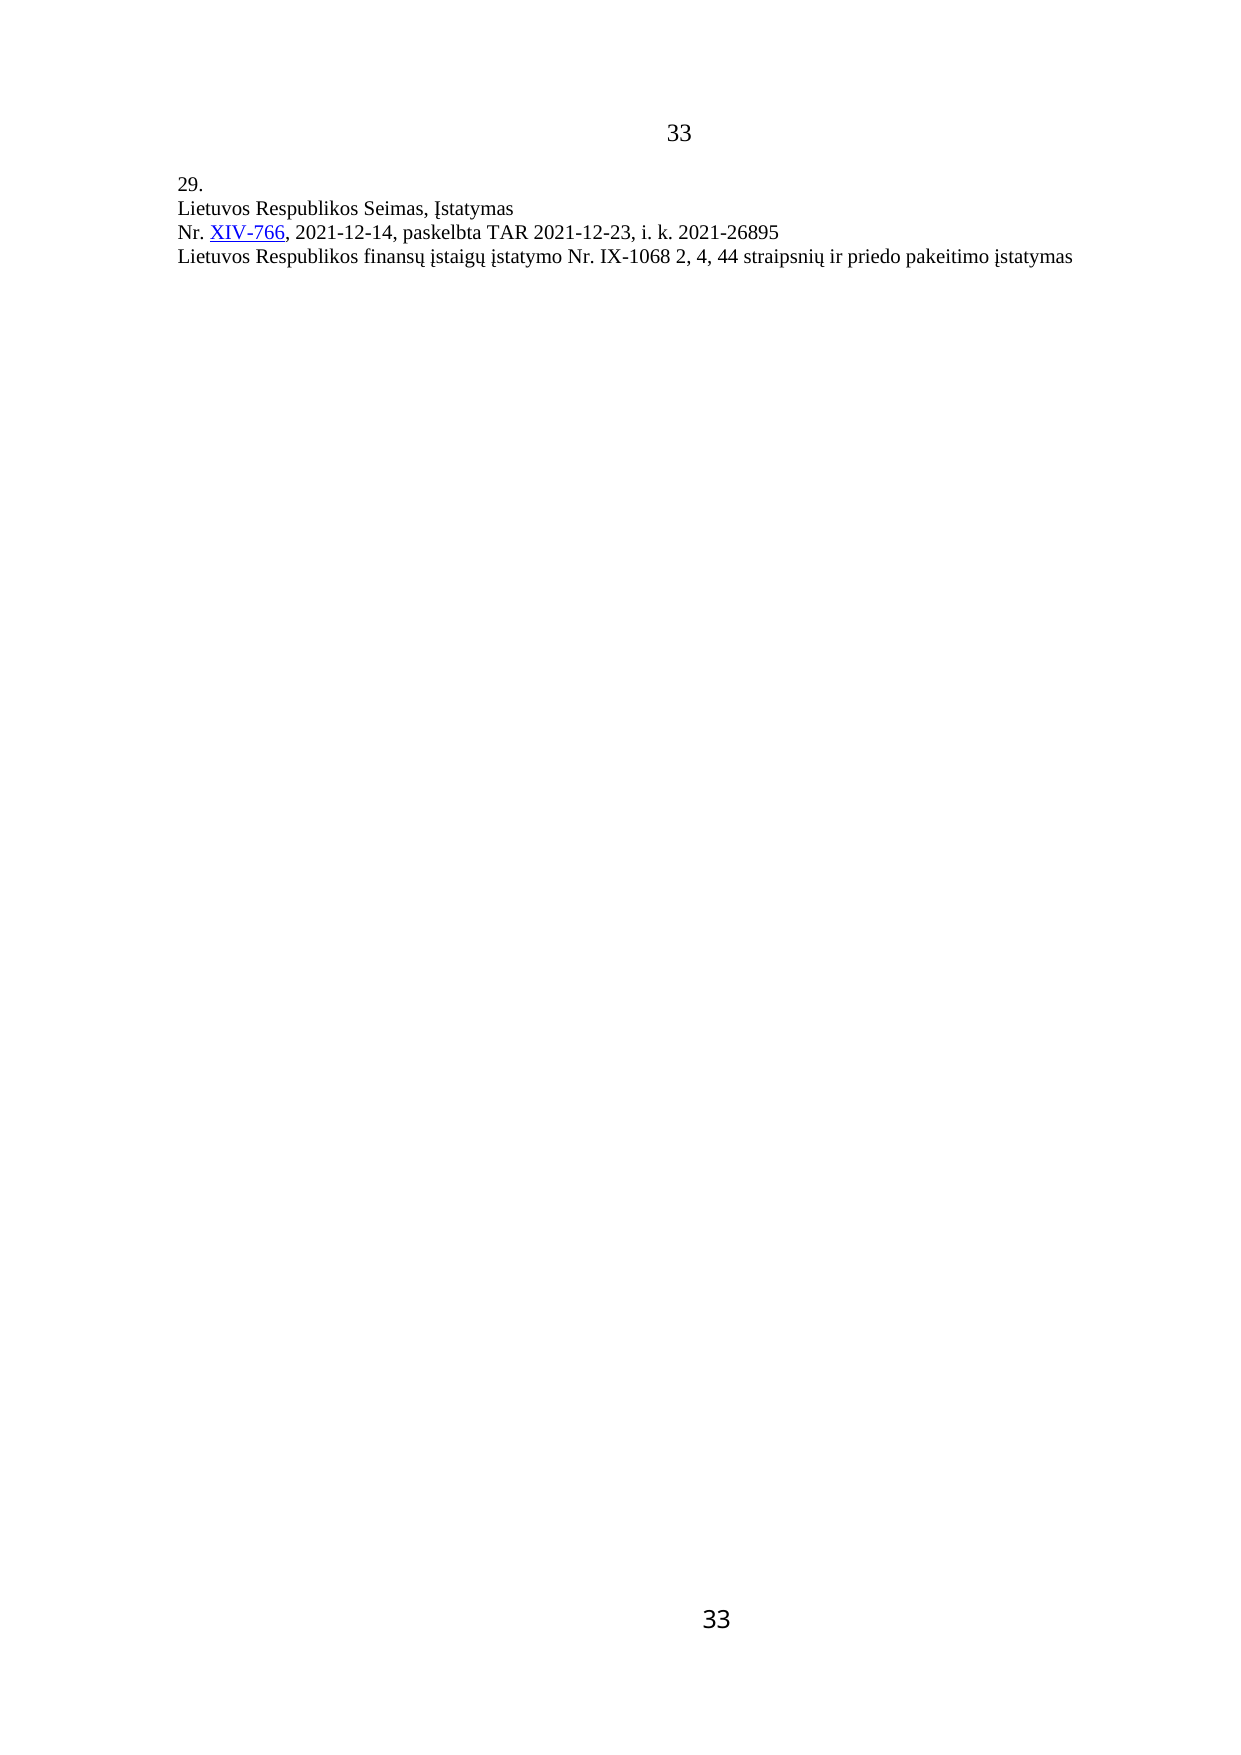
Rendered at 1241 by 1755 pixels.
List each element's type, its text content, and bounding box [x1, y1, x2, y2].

text Nr. XIV-766, 2021-12-14, paskelbta TAR 2021-12-23, i. k. 2021-26895 [177, 220, 1181, 244]
text Lietuvos Respublikos Seimas, Įstatymas [177, 196, 1181, 220]
text Lietuvos Respublikos finansų įstaigų įstatymo Nr. IX-1068 2, 4, 44 straipsnių ir priedo pakeitimo įstatymas [177, 244, 1181, 268]
text 29. [177, 172, 1181, 196]
